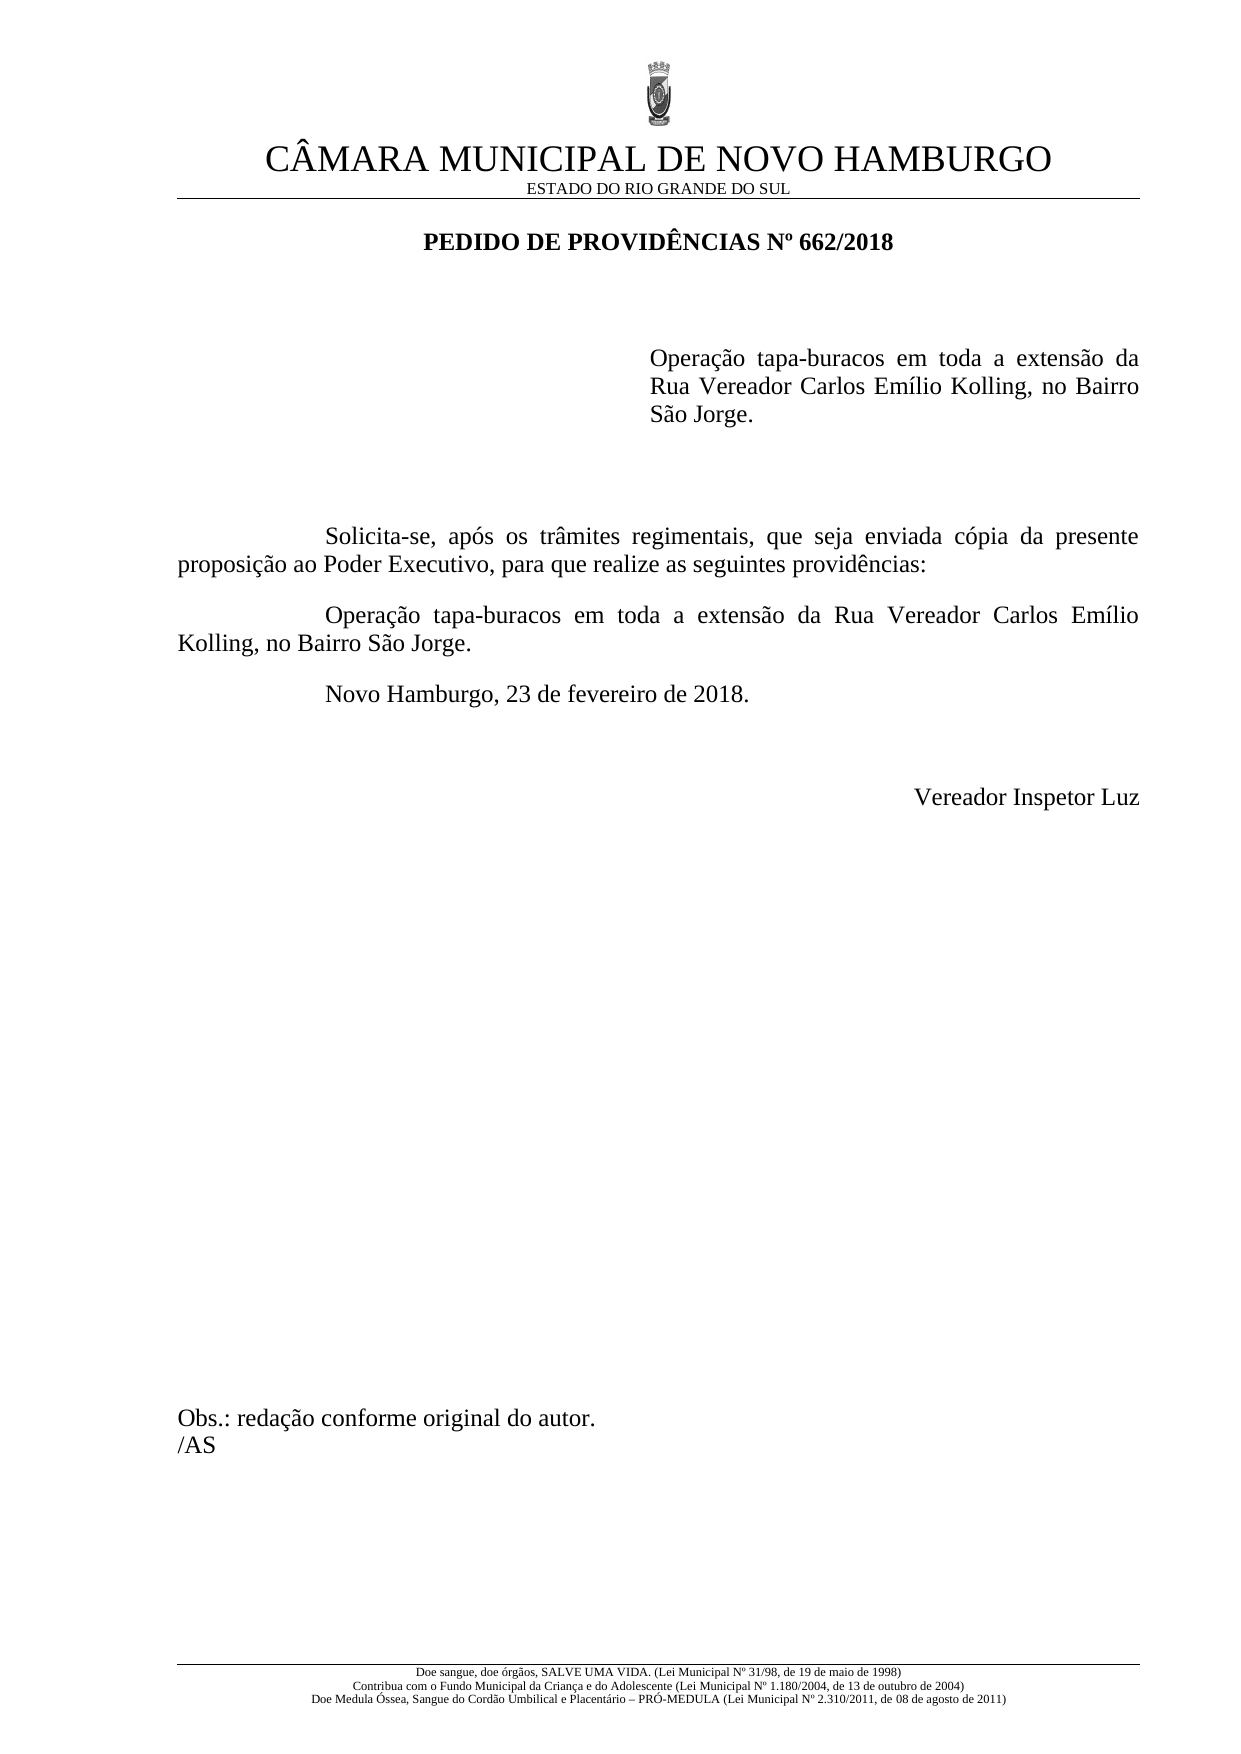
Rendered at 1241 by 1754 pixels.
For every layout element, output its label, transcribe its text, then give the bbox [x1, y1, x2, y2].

text Novo Hamburgo, 23 de fevereiro de 2018. [177, 680, 1140, 708]
text Obs.: redação conforme original do autor. [177, 1404, 1140, 1432]
text Vereador Inspetor Luz [177, 783, 1140, 810]
text Operação tapa-buracos em toda a extensão da Rua Vereador Carlos Emílio Kolling, no Bairro São Jorge. [649, 344, 1140, 428]
text Solicita-se, após os trâmites regimentais, que seja enviada cópia da presente proposição ao Poder Executivo, para que realize as seguintes providências: [177, 522, 1140, 578]
text /AS [177, 1432, 1140, 1459]
text Operação tapa-buracos em toda a extensão da Rua Vereador Carlos Emílio Kolling, no Bairro São Jorge. [177, 601, 1140, 657]
text PEDIDO DE PROVIDÊNCIAS Nº 662/2018 [177, 228, 1140, 256]
